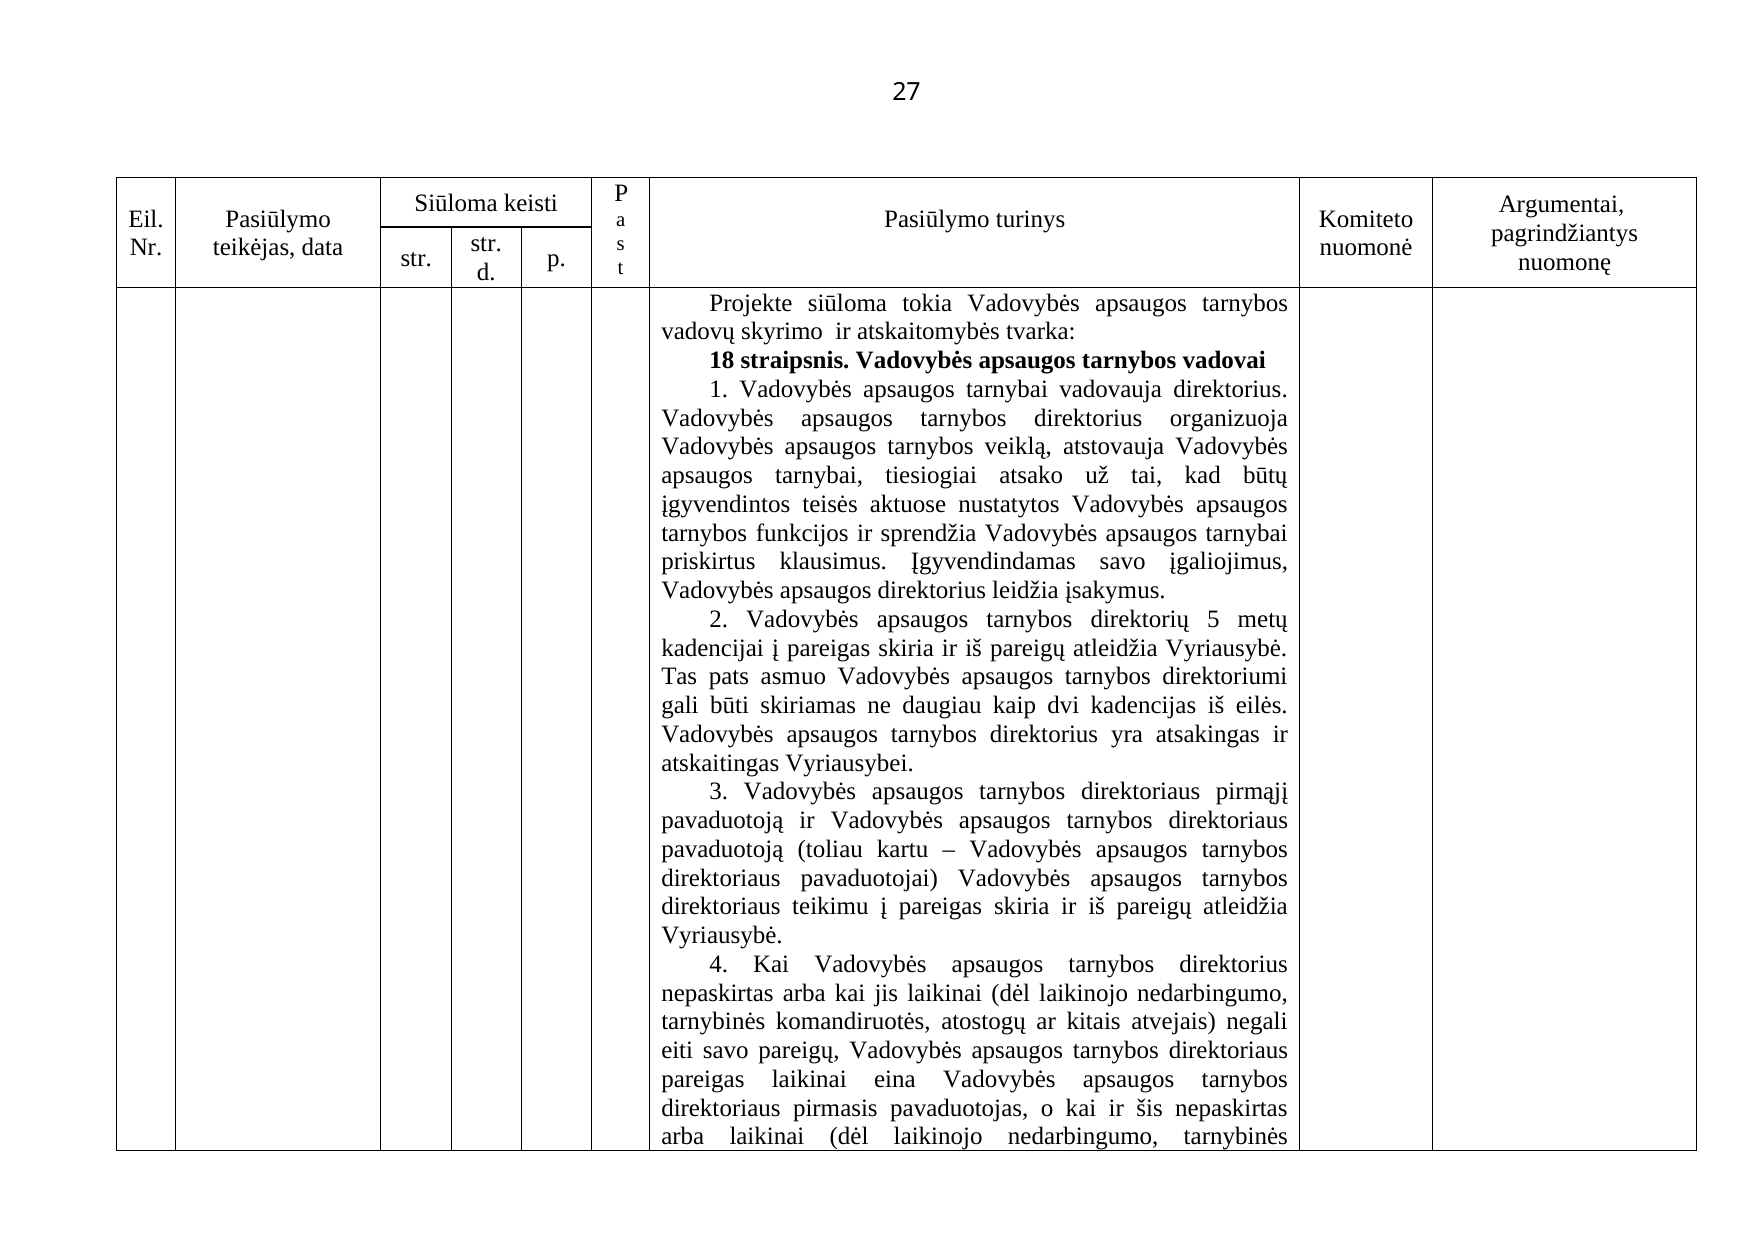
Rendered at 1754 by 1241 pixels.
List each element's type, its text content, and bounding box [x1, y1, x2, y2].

table_cell str. [381, 228, 451, 287]
table_cell Projekte siūloma tokia Vadovybės apsaugos tarnybos vadovų skyrimo ir atskaitomybės tvarka: 18 straipsnis. Vadovybės apsaugos tarnybos vadovai 1. Vadovybės apsaugos tarnybai vadovauja direktorius. Vadovybės apsaugos tarnybos direktorius organizuoja Vadovybės apsaugos tarnybos veiklą, atstovauja Vadovybės apsaugos tarnybai, tiesiogiai atsako už tai, kad būtų įgyvendintos teisės aktuose nustatytos Vadovybės apsaugos tarnybos funkcijos ir sprendžia Vadovybės apsaugos tarnybai priskirtus klausimus. Įgyvendindamas savo įgaliojimus, Vadovybės apsaugos direktorius leidžia įsakymus. 2. Vadovybės apsaugos tarnybos direktorių 5 metų kadencijai į pareigas skiria ir iš pareigų atleidžia Vyriausybė. Tas pats asmuo Vadovybės apsaugos tarnybos direktoriumi gali būti skiriamas ne daugiau kaip dvi kadencijas iš eilės. Vadovybės apsaugos tarnybos direktorius yra atsakingas ir atskaitingas Vyriausybei. 3. Vadovybės apsaugos tarnybos direktoriaus pirmąjį pavaduotoją ir Vadovybės apsaugos tarnybos direktoriaus pavaduotoją (toliau kartu – Vadovybės apsaugos tarnybos direktoriaus pavaduotojai) Vadovybės apsaugos tarnybos direktoriaus teikimu į pareigas skiria ir iš pareigų atleidžia Vyriausybė. 4. Kai Vadovybės apsaugos tarnybos direktorius nepaskirtas arba kai jis laikinai (dėl laikinojo nedarbingumo, tarnybinės komandiruotės, atostogų ar kitais atvejais) negali eiti savo pareigų, Vadovybės apsaugos tarnybos direktoriaus pareigas laikinai eina Vadovybės apsaugos tarnybos direktoriaus pirmasis pavaduotojas, o kai ir šis nepaskirtas arba laikinai (dėl laikinojo nedarbingumo, tarnybinės [650, 288, 1299, 1150]
table_cell [522, 288, 591, 1150]
table_header Pasiūlymo teikėjas, data [176, 178, 380, 287]
table_cell [452, 288, 521, 1150]
table_cell [117, 288, 175, 1150]
table_header Pastabos [592, 178, 649, 287]
table_header Pasiūlymo turinys [650, 178, 1299, 287]
table_cell str. d. [452, 228, 521, 287]
table_header Argumentai, pagrindžiantys nuomonę [1433, 178, 1696, 287]
table_cell [592, 288, 649, 1150]
table_cell [381, 288, 451, 1150]
table_header Komiteto nuomonė [1300, 178, 1432, 287]
table_header Eil. Nr. [117, 178, 175, 287]
table_cell [1433, 288, 1696, 1150]
table_cell [1300, 288, 1432, 1150]
table_header Siūloma keisti [381, 178, 591, 226]
table_cell [176, 288, 380, 1150]
table_cell p. [522, 228, 591, 287]
